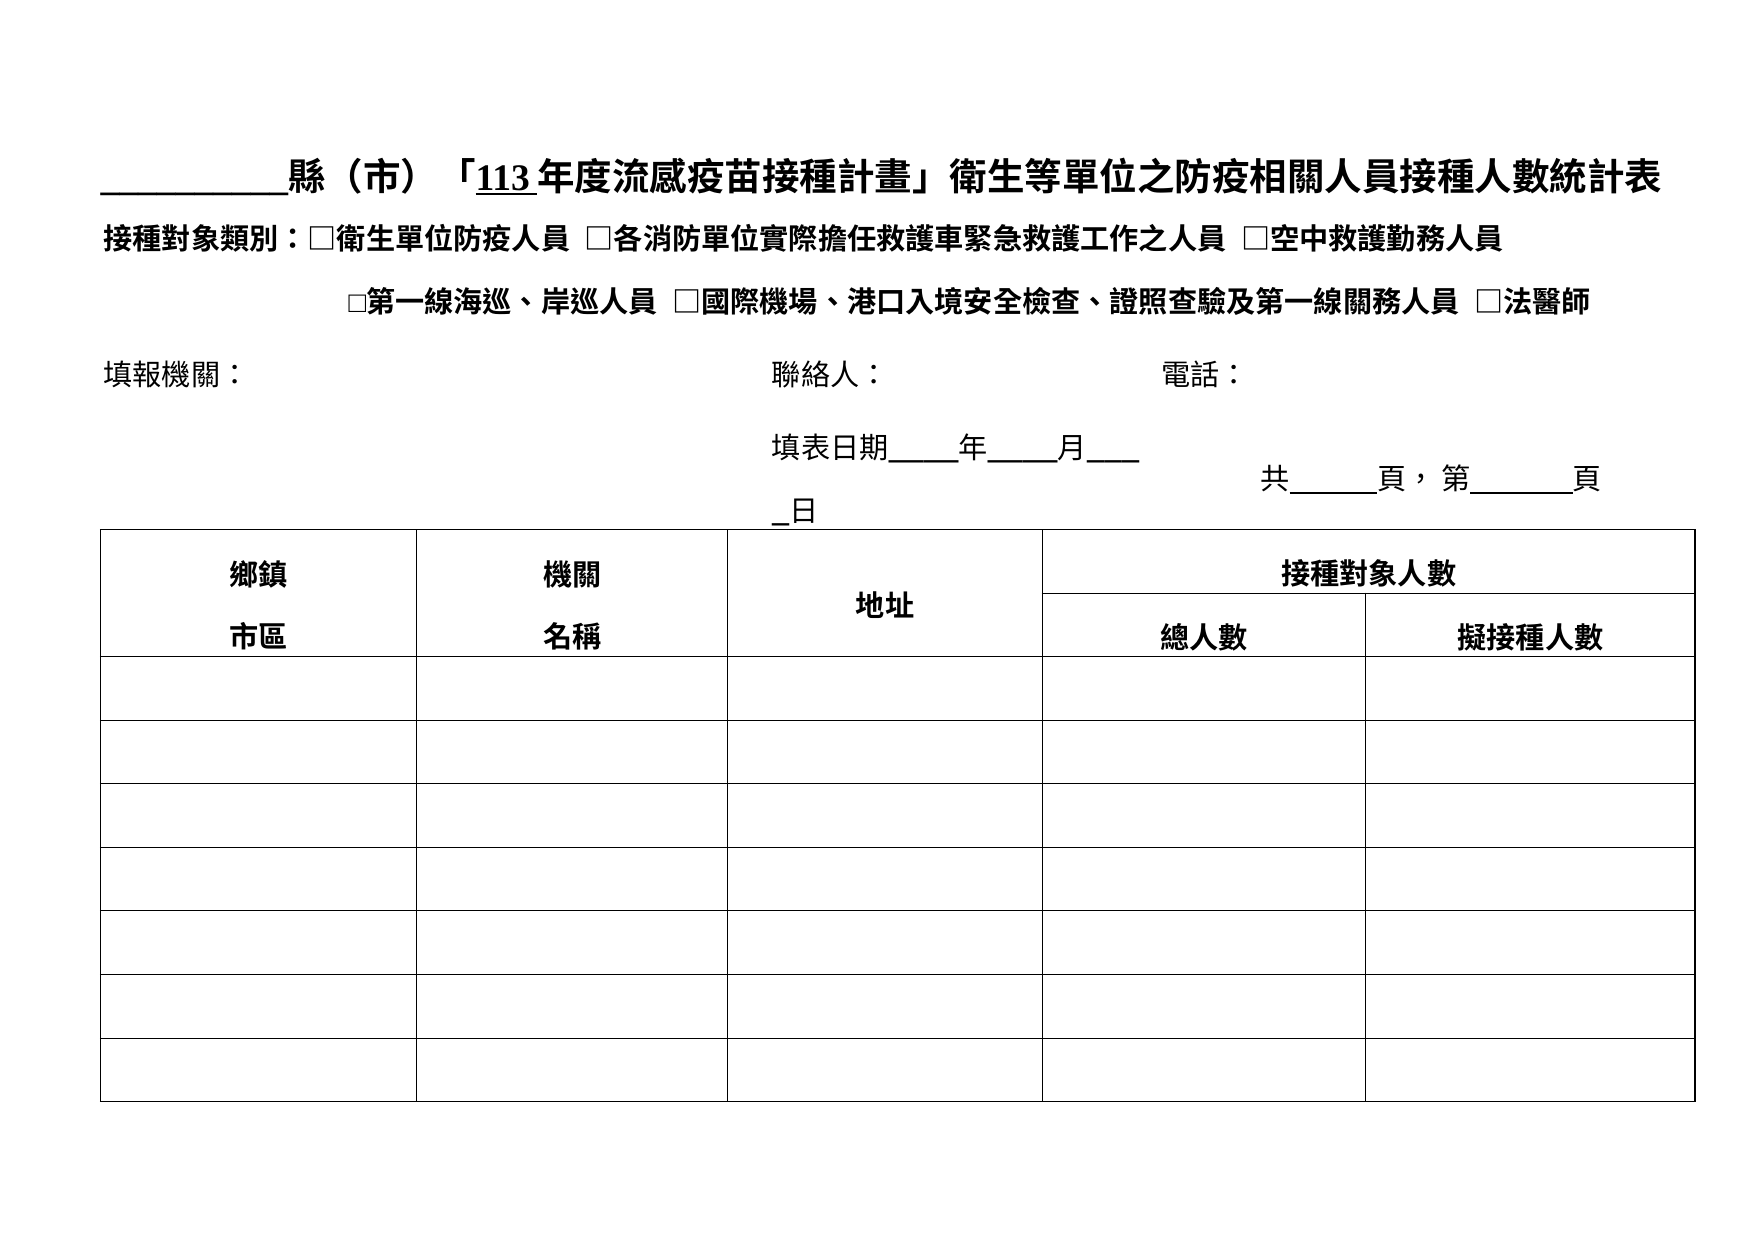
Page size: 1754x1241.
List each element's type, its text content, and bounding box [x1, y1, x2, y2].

table_cell [1043, 721, 1365, 783]
text __________縣（市）「113年度流感疫苗接種計畫」衛生等單位之防疫相關人員接種人數統計表 [100, 133, 1695, 195]
table_cell [1366, 848, 1694, 910]
table_cell [1366, 721, 1694, 783]
table_cell [1438, 321, 1695, 404]
table_cell 填報機關： [100, 321, 769, 404]
table_cell [1366, 1039, 1694, 1101]
table_cell [417, 784, 727, 847]
table_cell [1043, 784, 1365, 847]
table_cell □第一線海巡、岸巡人員 □國際機場、港口入境安全檢查、證照查驗及第一線關務人員 □法醫師 [100, 258, 1695, 321]
table_cell [1366, 911, 1694, 974]
table_cell [728, 975, 1042, 1037]
table_cell 總人數 [1043, 594, 1365, 656]
table_cell [101, 1039, 416, 1101]
table_cell 鄉鎮 市區 [101, 530, 416, 656]
table_cell [652, 404, 769, 529]
table_cell [728, 657, 1042, 720]
table_cell [101, 848, 416, 910]
table_cell [1366, 975, 1694, 1037]
table_cell [1043, 911, 1365, 974]
table_cell [101, 975, 416, 1037]
table_cell [101, 721, 416, 783]
table_cell 電話： [1158, 321, 1438, 404]
table_cell [417, 911, 727, 974]
table_cell [417, 657, 727, 720]
table_cell [1043, 1039, 1365, 1101]
table_cell [1043, 848, 1365, 910]
table_cell 共 頁， [1158, 404, 1438, 529]
table_cell [1366, 784, 1694, 847]
table_cell [728, 848, 1042, 910]
table_cell [1366, 657, 1694, 720]
table_cell 地址 [728, 530, 1042, 656]
table_cell [728, 1039, 1042, 1101]
table_cell [417, 848, 727, 910]
table_cell [100, 404, 652, 529]
table_cell [101, 784, 416, 847]
table_cell 第 頁 [1438, 404, 1695, 529]
table_header 接種對象類別：□衛生單位防疫人員 □各消防單位實際擔任救護車緊急救護工作之人員 □空中救護勤務人員 [100, 195, 1695, 258]
table_cell [1043, 975, 1365, 1037]
table_cell [417, 1039, 727, 1101]
table_cell 機關 名稱 [417, 530, 727, 656]
table_cell 接種對象人數 [1043, 530, 1694, 593]
table_cell [101, 657, 416, 720]
table_cell [728, 721, 1042, 783]
table_cell 聯絡人： [769, 321, 1158, 404]
table_cell [1043, 657, 1365, 720]
table_cell [417, 721, 727, 783]
table_cell 擬接種人數 [1366, 594, 1694, 656]
table_cell [101, 911, 416, 974]
table_cell [417, 975, 727, 1037]
table_cell 填表日期____年____月____日 [769, 404, 1158, 529]
table_cell [728, 911, 1042, 974]
table_cell [728, 784, 1042, 847]
